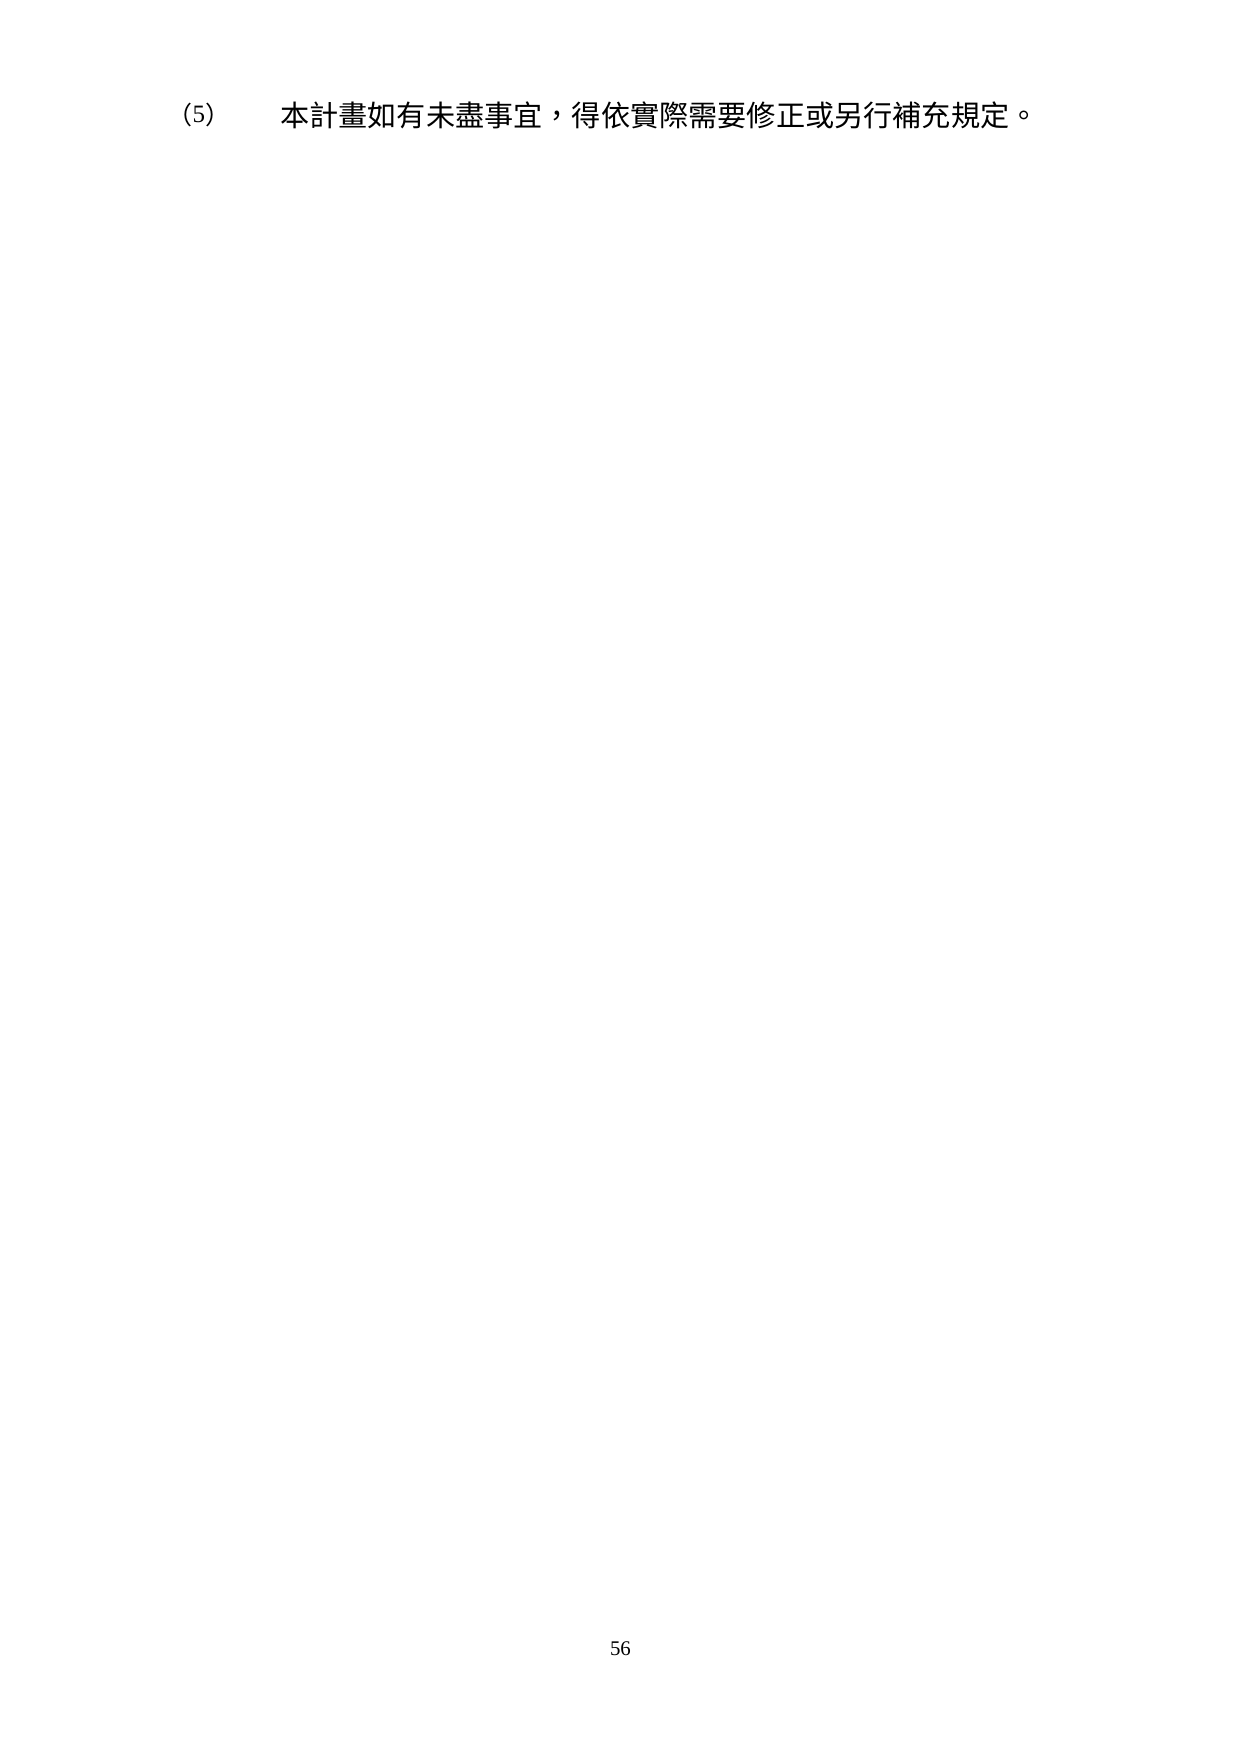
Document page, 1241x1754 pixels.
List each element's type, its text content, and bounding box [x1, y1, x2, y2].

list 本計畫如有未盡事宜，得依實際需要修正或另行補充規定。 [167, 72, 1140, 134]
